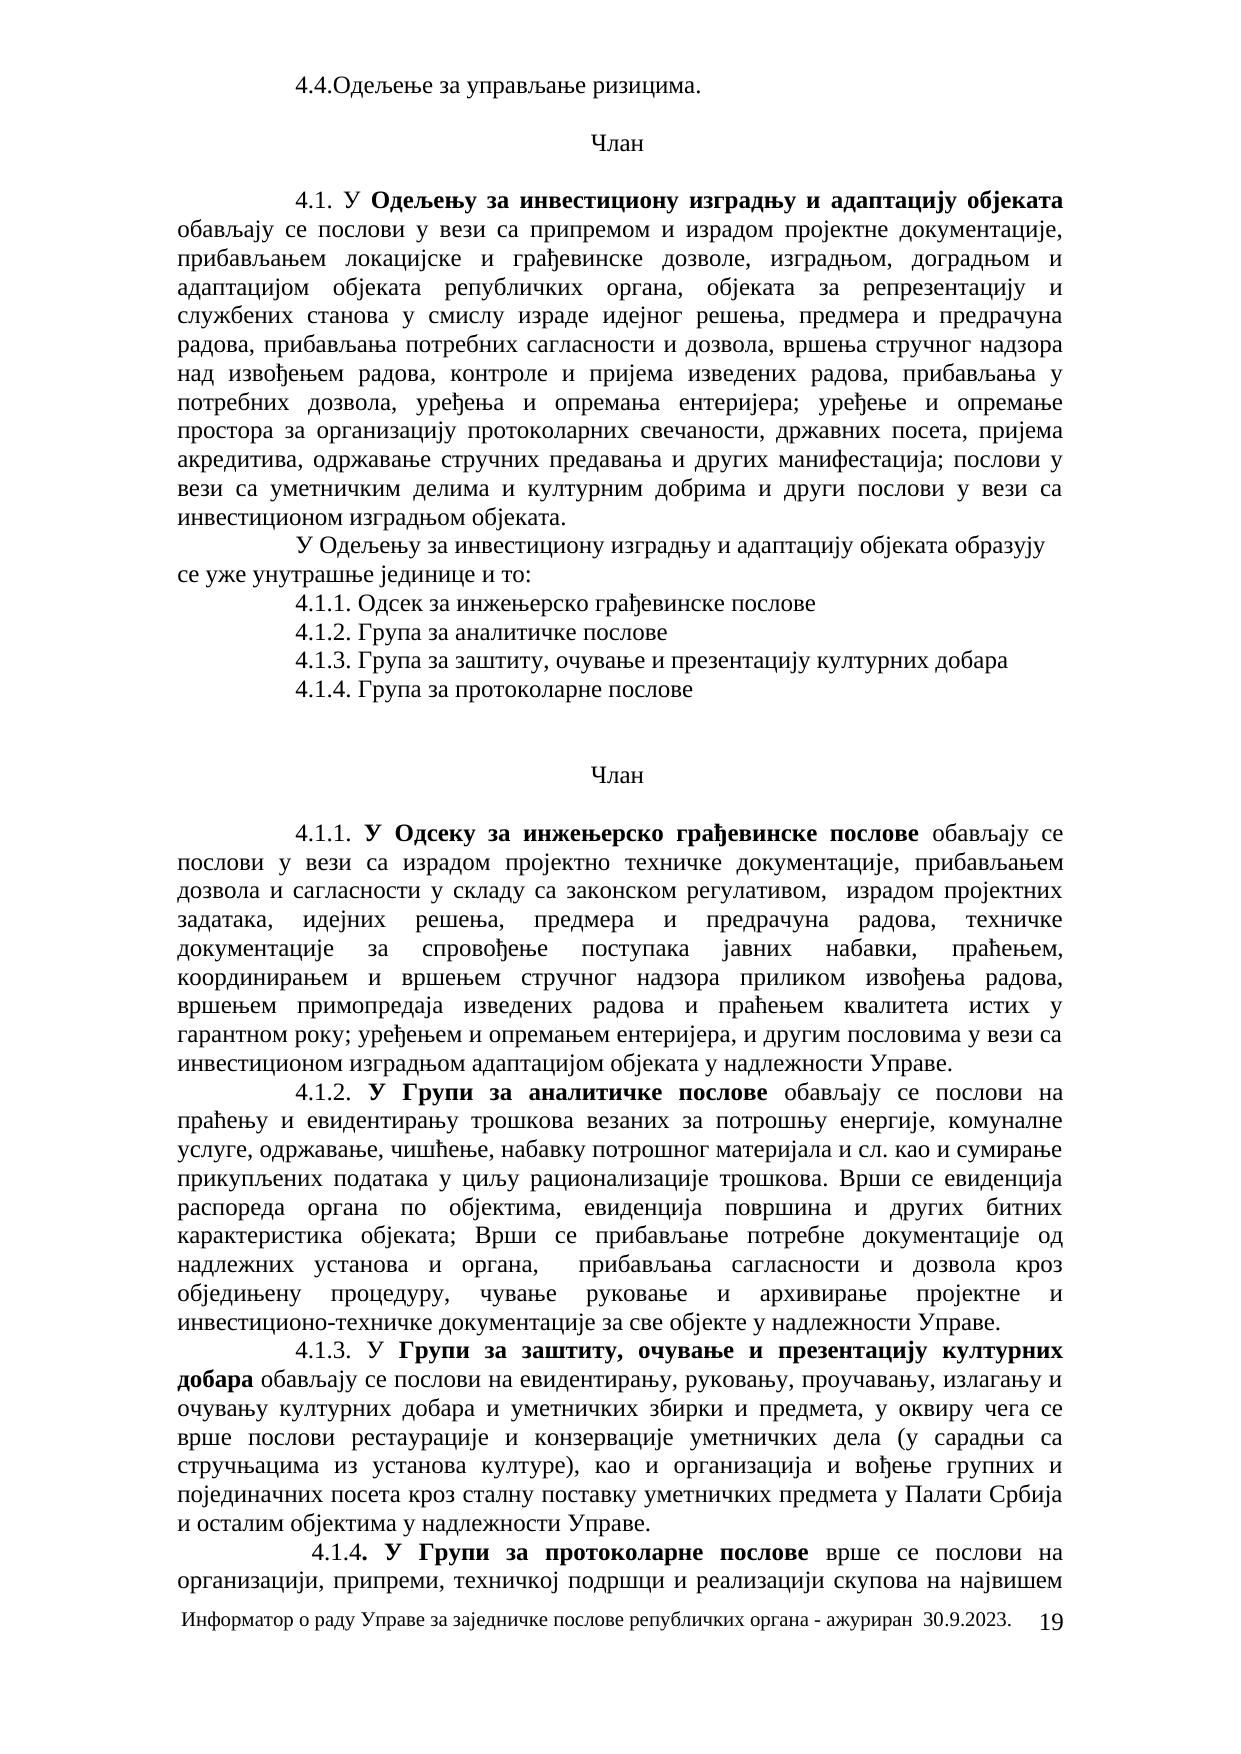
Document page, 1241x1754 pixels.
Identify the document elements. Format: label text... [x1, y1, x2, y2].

text 4.1. У Одељењу за инвестициону изградњу и адаптацију објеката обављају се послови у вези са припремом и израдом пројектне документације, прибављањем локацијске и грађевинске дозволе, изградњом, доградњом и адаптацијом објеката републичких органа, објеката за репрезентацију и службених станова у смислу израде идејног решења, предмера и предрачуна радова, прибављања потребних сагласности и дозвола, вршења стручног надзора над извођењем радова, контроле и пријема изведених радова, прибављања у потребних дозвола, уређења и опремања ентеријера; уређење и опремање простора за организацију протоколарних свечаности, државних посета, пријема акредитива, одржавање стручних предавања и других манифестација; послови у вези са уметничким делима и културним добрима и други послови у вези са инвестиционом изградњом објеката. [177, 186, 1063, 531]
text Члан [177, 128, 1063, 157]
text 4.1.2. Група за аналитичке послове [177, 617, 1063, 646]
text 4.1.4. Група за протоколарне послове [177, 674, 1063, 703]
text У Одељењу за инвестициону изградњу и адаптацију објеката образују се уже унутрашње јединице и то: [177, 531, 1063, 588]
text 4.1.4. У Групи за протоколарне послове врше се послови на организацији, припреми, техничкој подршци и реализацији скупова на највишем [177, 1537, 1063, 1594]
text 4.1.3. У Групи за заштиту, очување и презентацију културних добара обављају се послови на евидентирању, руковању, проучавању, излагању и очувању културних добара и уметничких збирки и предмета, у оквиру чега се врше послови рестаурације и конзервације уметничких дела (у сарадњи са стручњацима из установа културе), као и организација и вођење групних и појединачних посета кроз сталну поставку уметничких предмета у Палати Србија и осталим објектима у надлежности Управе. [177, 1336, 1063, 1537]
text 4.1.2. У Групи за аналитичке послове обављају се послови на праћењу и евидентирању трошкова везаних за потрошњу енергије, комуналне услуге, одржавање, чишћење, набавку потрошног материјала и сл. као и сумирање прикупљених података у циљу рационализације трошкова. Врши се евиденција распореда органа по објектима, евиденција површина и других битних карактеристика објеката; Врши се прибављање потребне документације од надлежних установа и органа, прибављања сагласности и дозвола кроз обједињену процедуру, чување руковање и архивирање пројектне и инвестиционо-техничке документације за све објекте у надлежности Управе. [177, 1077, 1063, 1336]
text 4.1.3. Група за заштиту, очување и презентацију културних добара [177, 646, 1063, 674]
text Члан [177, 761, 1063, 789]
text 4.1.1. У Одсеку за инжењерско грађевинске послове обављају се послови у вези са израдом пројектно техничке документације, прибављањем дозвола и сагласности у складу са законском регулативом, израдом пројектних задатака, идејних решења, предмера и предрачуна радова, техничке документације за спровођење поступака јавних набавки, праћењем, координирањем и вршењем стручног надзора приликом извођења радова, вршењем примопредаја изведених радова и праћењем квалитета истих у гарантном року; уређењем и опремањем ентеријера, и другим пословима у вези са инвестиционом изградњом адаптацијом објеката у надлежности Управе. [177, 818, 1063, 1077]
text 4.4.Одељење за управљање ризицима. [177, 71, 1063, 99]
text 4.1.1. Одсек за инжењерско грађевинске послове [177, 588, 1063, 617]
